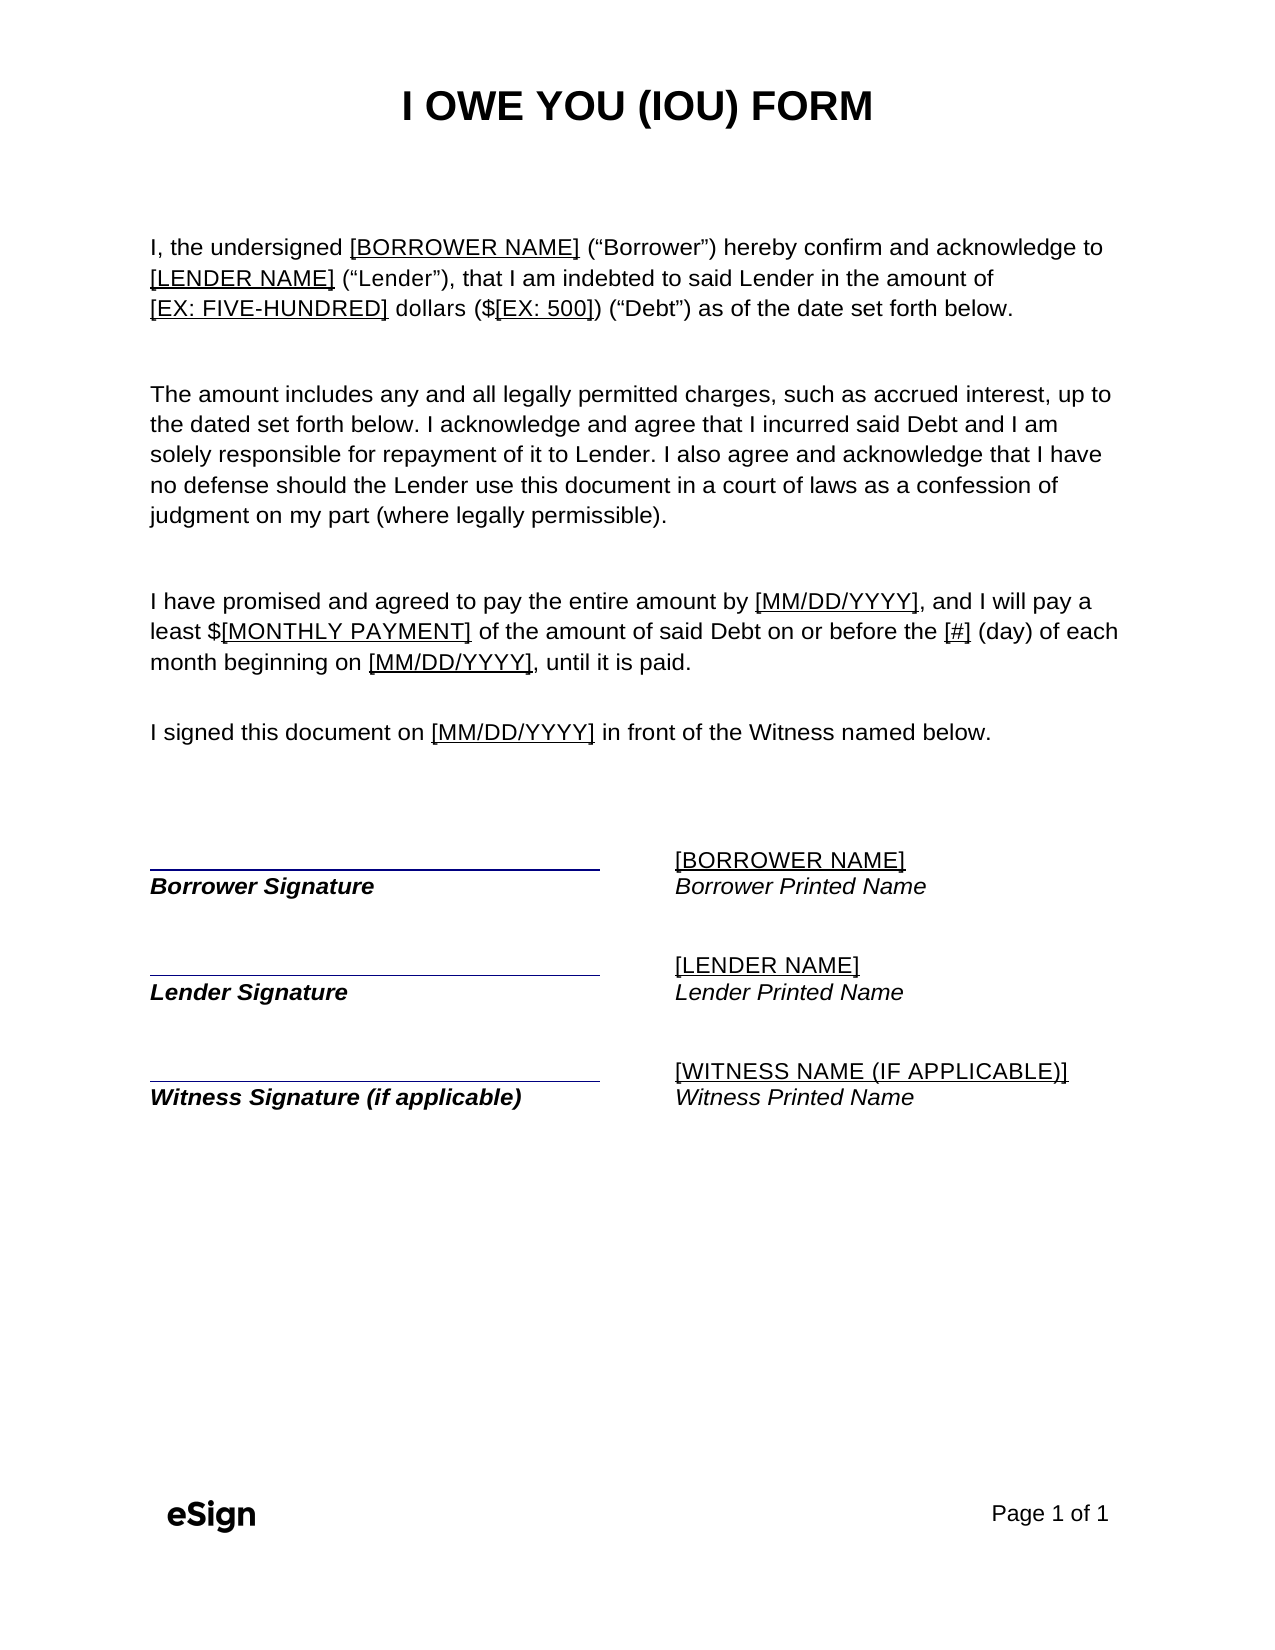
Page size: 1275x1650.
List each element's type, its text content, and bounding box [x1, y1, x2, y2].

text Witness Signature (if applicable) Witness Printed Name [150, 1084, 1125, 1111]
text [LENDER NAME] [150, 952, 1125, 979]
text Lender Signature Lender Printed Name [150, 979, 1125, 1005]
text I, the undersigned [BORROWER NAME] (“Borrower”) hereby confirm and acknowledge to [LENDER NAME] (“Lender”), that I am indebted to said Lender in the amount of [150, 234, 1125, 291]
text I signed this document on [MM/DD/YYYY] in front of the Witness named below. [150, 719, 1125, 746]
text I have promised and agreed to pay the entire amount by [MM/DD/YYYY], and I will pay a least $[MONTHLY PAYMENT] of the amount of said Debt on or before the [#] (day) of each month beginning on [MM/DD/YYYY], until it is paid. [150, 588, 1125, 675]
text [EX: FIVE-HUNDRED] dollars ($[EX: 500]) (“Debt”) as of the date set forth below. [150, 295, 1125, 321]
text [WITNESS NAME (IF APPLICABLE)] [150, 1058, 1125, 1084]
text Borrower Signature Borrower Printed Name [150, 873, 1125, 899]
text The amount includes any and all legally permitted charges, such as accrued interest, up to the dated set forth below. I acknowledge and agree that I incurred said Debt and I am solely responsible for repayment of it to Lender. I also agree and acknowledge that I have no defense should the Lender use this document in a court of laws as a confession of judgment on my part (where legally permissible). [150, 381, 1125, 528]
text [BORROWER NAME] [150, 847, 1125, 873]
title I OWE YOU (IOU) FORM [150, 81, 1125, 129]
